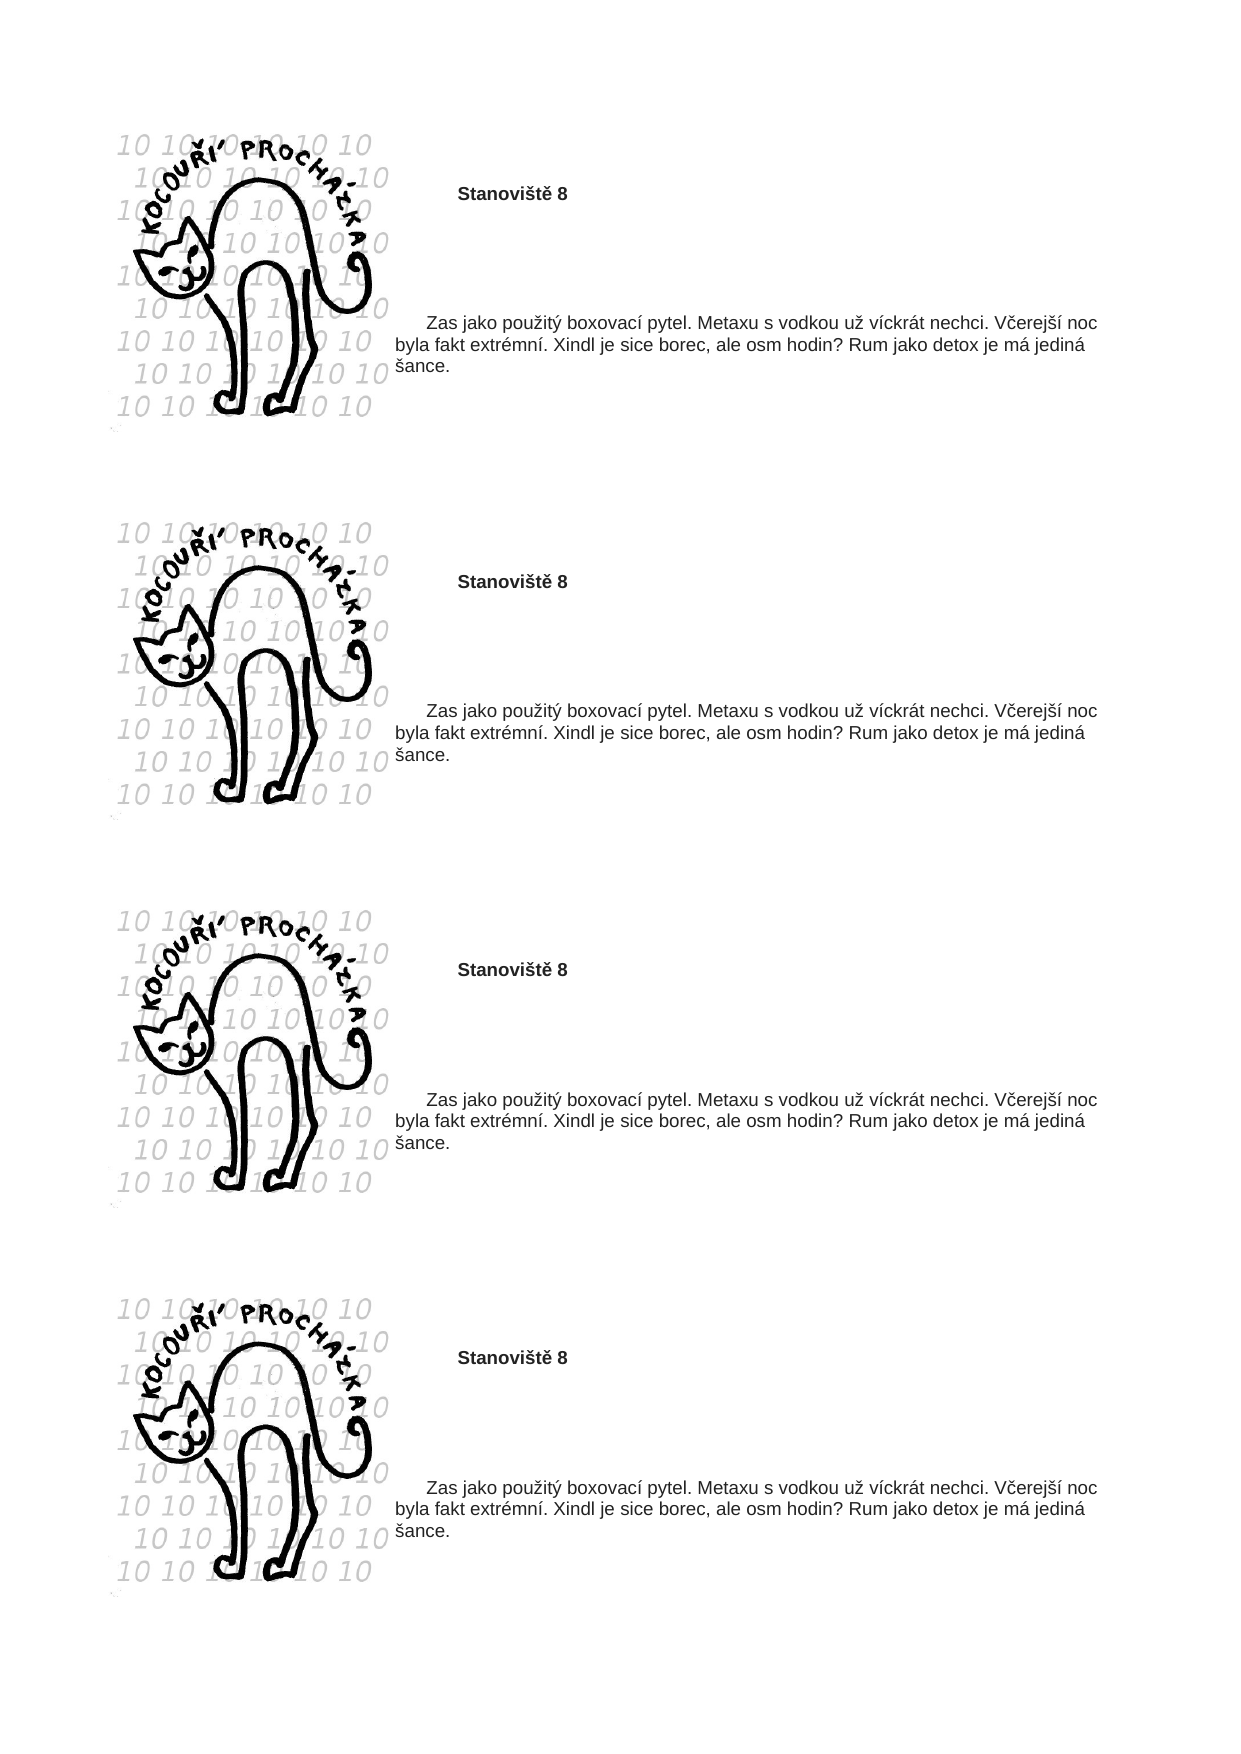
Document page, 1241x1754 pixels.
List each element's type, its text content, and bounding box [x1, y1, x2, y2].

text Stanoviště 8 [395, 571, 1122, 592]
text Stanoviště 8 [395, 959, 1122, 981]
picture [108, 507, 395, 820]
text Zas jako použitý boxovací pytel. Metaxu s vodkou už víckrát nechci. Včerejší noc byla fakt extrémní. Xindl je sice borec, ale osm hodin? Rum jako detox je má jediná šance. [395, 1477, 1122, 1541]
text Zas jako použitý boxovací pytel. Metaxu s vodkou už víckrát nechci. Včerejší noc byla fakt extrémní. Xindl je sice borec, ale osm hodin? Rum jako detox je má jediná šance. [395, 312, 1122, 377]
picture [108, 1283, 395, 1597]
text Zas jako použitý boxovací pytel. Metaxu s vodkou už víckrát nechci. Včerejší noc byla fakt extrémní. Xindl je sice borec, ale osm hodin? Rum jako detox je má jediná šance. [395, 1088, 1122, 1153]
picture [108, 119, 395, 432]
text Stanoviště 8 [395, 1347, 1122, 1369]
picture [108, 895, 395, 1208]
text Stanoviště 8 [395, 183, 1122, 204]
text Zas jako použitý boxovací pytel. Metaxu s vodkou už víckrát nechci. Včerejší noc byla fakt extrémní. Xindl je sice borec, ale osm hodin? Rum jako detox je má jediná šance. [395, 700, 1122, 765]
